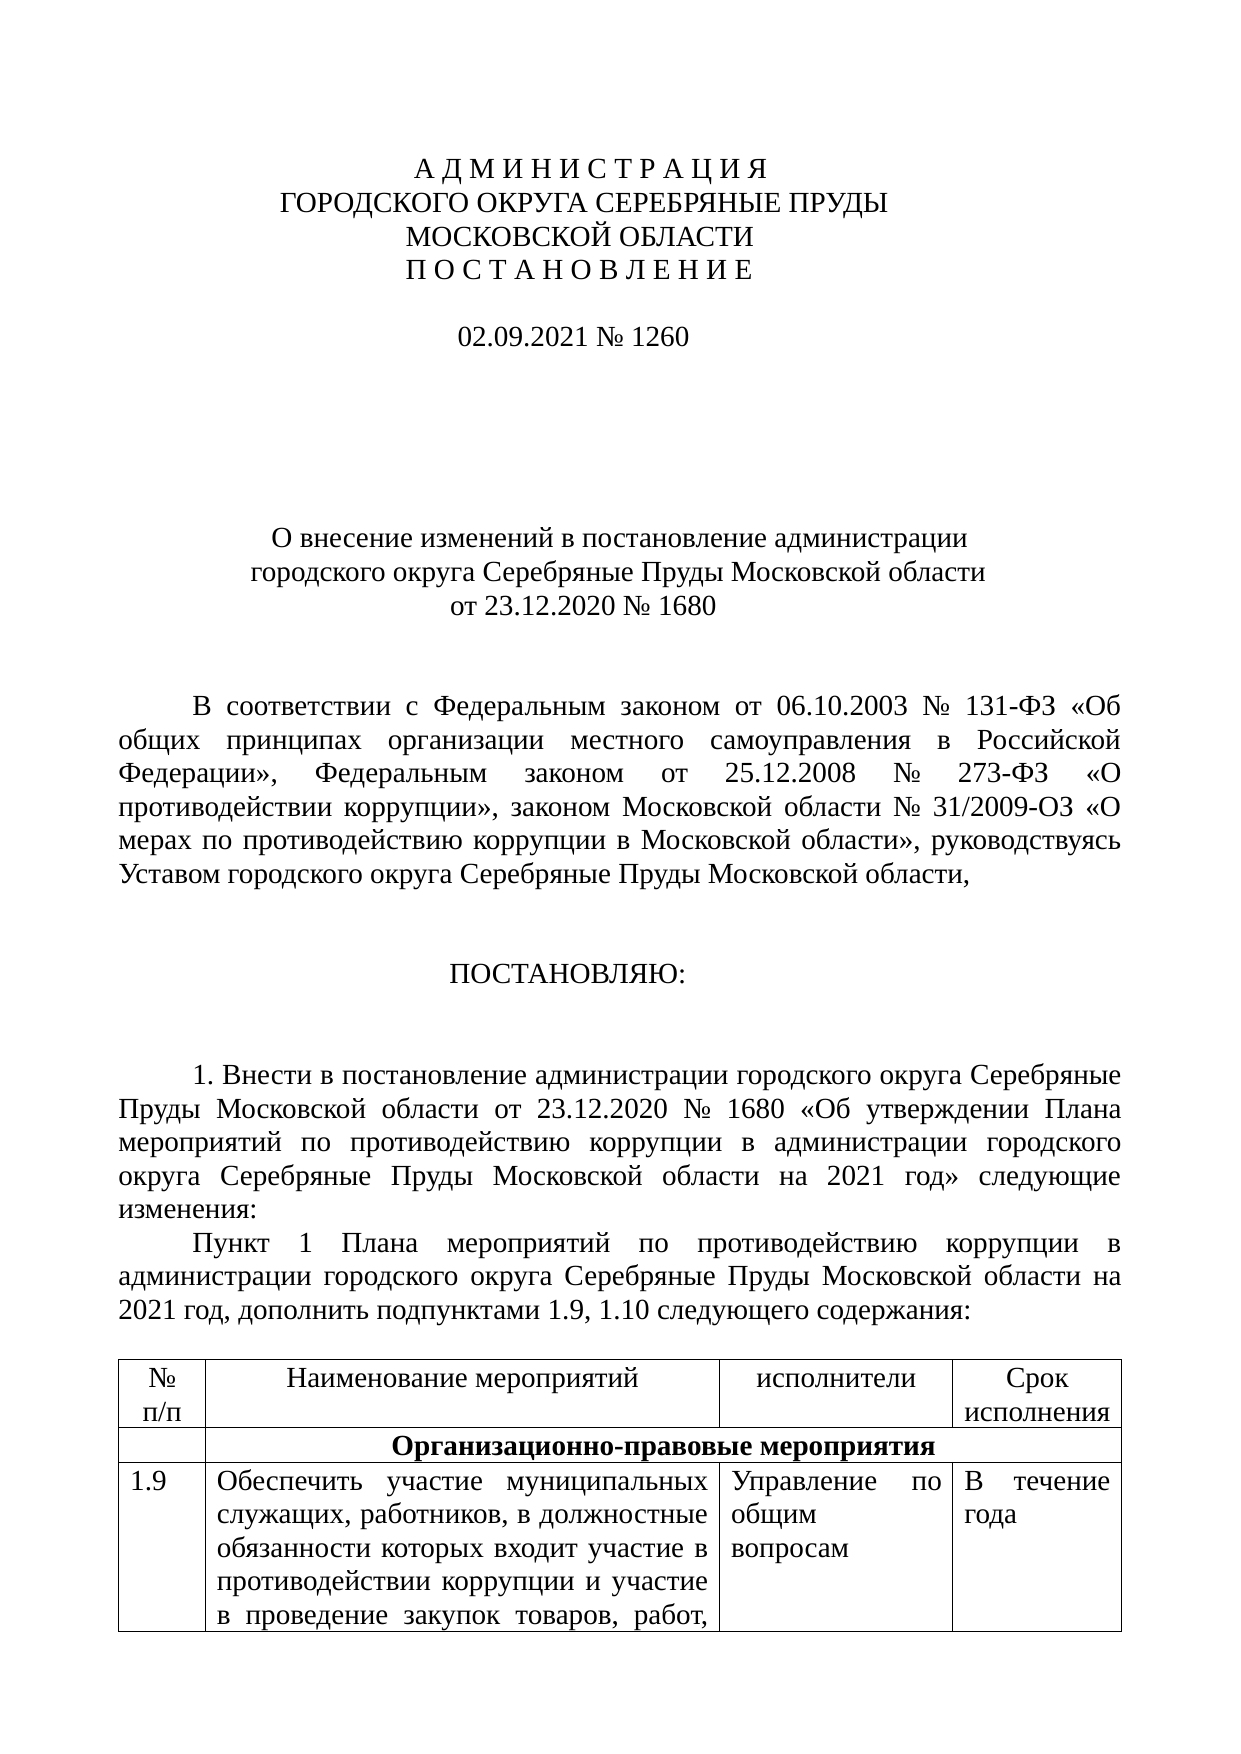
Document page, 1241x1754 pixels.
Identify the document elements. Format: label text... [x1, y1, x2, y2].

table_cell Управление по общим вопросам [720, 1463, 952, 1631]
text МОСКОВСКОЙ ОБЛАСТИ [118, 219, 1122, 252]
text 1. Внести в постановление администрации городского округа Серебряные Пруды Московской области от 23.12.2020 № 1680 «Об утверждении Плана мероприятий по противодействию коррупции в администрации городского округа Серебряные Пруды Московской области на 2021 год» следующие изменения: [118, 1057, 1122, 1225]
table_header Срок исполнения [953, 1360, 1121, 1427]
text Пункт 1 Плана мероприятий по противодействию коррупции в администрации городского округа Серебряные Пруды Московской области на 2021 год, дополнить подпунктами 1.9, 1.10 следующего содержания: [118, 1225, 1122, 1326]
table_header Наименование мероприятий [206, 1360, 719, 1427]
text П О С Т А Н О В Л Е Н И Е [118, 252, 1122, 286]
text А Д М И Н И С Т Р А Ц И Я [118, 152, 1122, 185]
text ГОРОДСКОГО ОКРУГА СЕРЕБРЯНЫЕ ПРУДЫ [118, 185, 1122, 219]
text В соответствии с Федеральным законом от 06.10.2003 № 131-ФЗ «Об общих принципах организации местного самоуправления в Российской Федерации», Федеральным законом от 25.12.2008 № 273-ФЗ «О противодействии коррупции», законом Московской области № 31/2009-ОЗ «О мерах по противодействию коррупции в Московской области», руководствуясь Уставом городского округа Серебряные Пруды Московской области, [118, 688, 1122, 889]
text городского округа Серебряные Пруды Московской области [118, 554, 1122, 588]
table_cell 1.9 [119, 1463, 205, 1631]
text О внесение изменений в постановление администрации [118, 521, 1122, 554]
table_cell В течение года [953, 1463, 1121, 1631]
table_header исполнители [720, 1360, 952, 1427]
text ПОСТАНОВЛЯЮ: [118, 957, 1122, 990]
text 02.09.2021 № 1260 [118, 319, 1122, 353]
text от 23.12.2020 № 1680 [118, 588, 1122, 621]
table_cell Организационно-правовые мероприятия [206, 1428, 1121, 1462]
table_header № п/п [119, 1360, 205, 1427]
table_cell Обеспечить участие муниципальных служащих, работников, в должностные обязанности которых входит участие в противодействии коррупции и участие в проведение закупок товаров, работ, [206, 1463, 719, 1631]
table_cell [119, 1428, 205, 1462]
